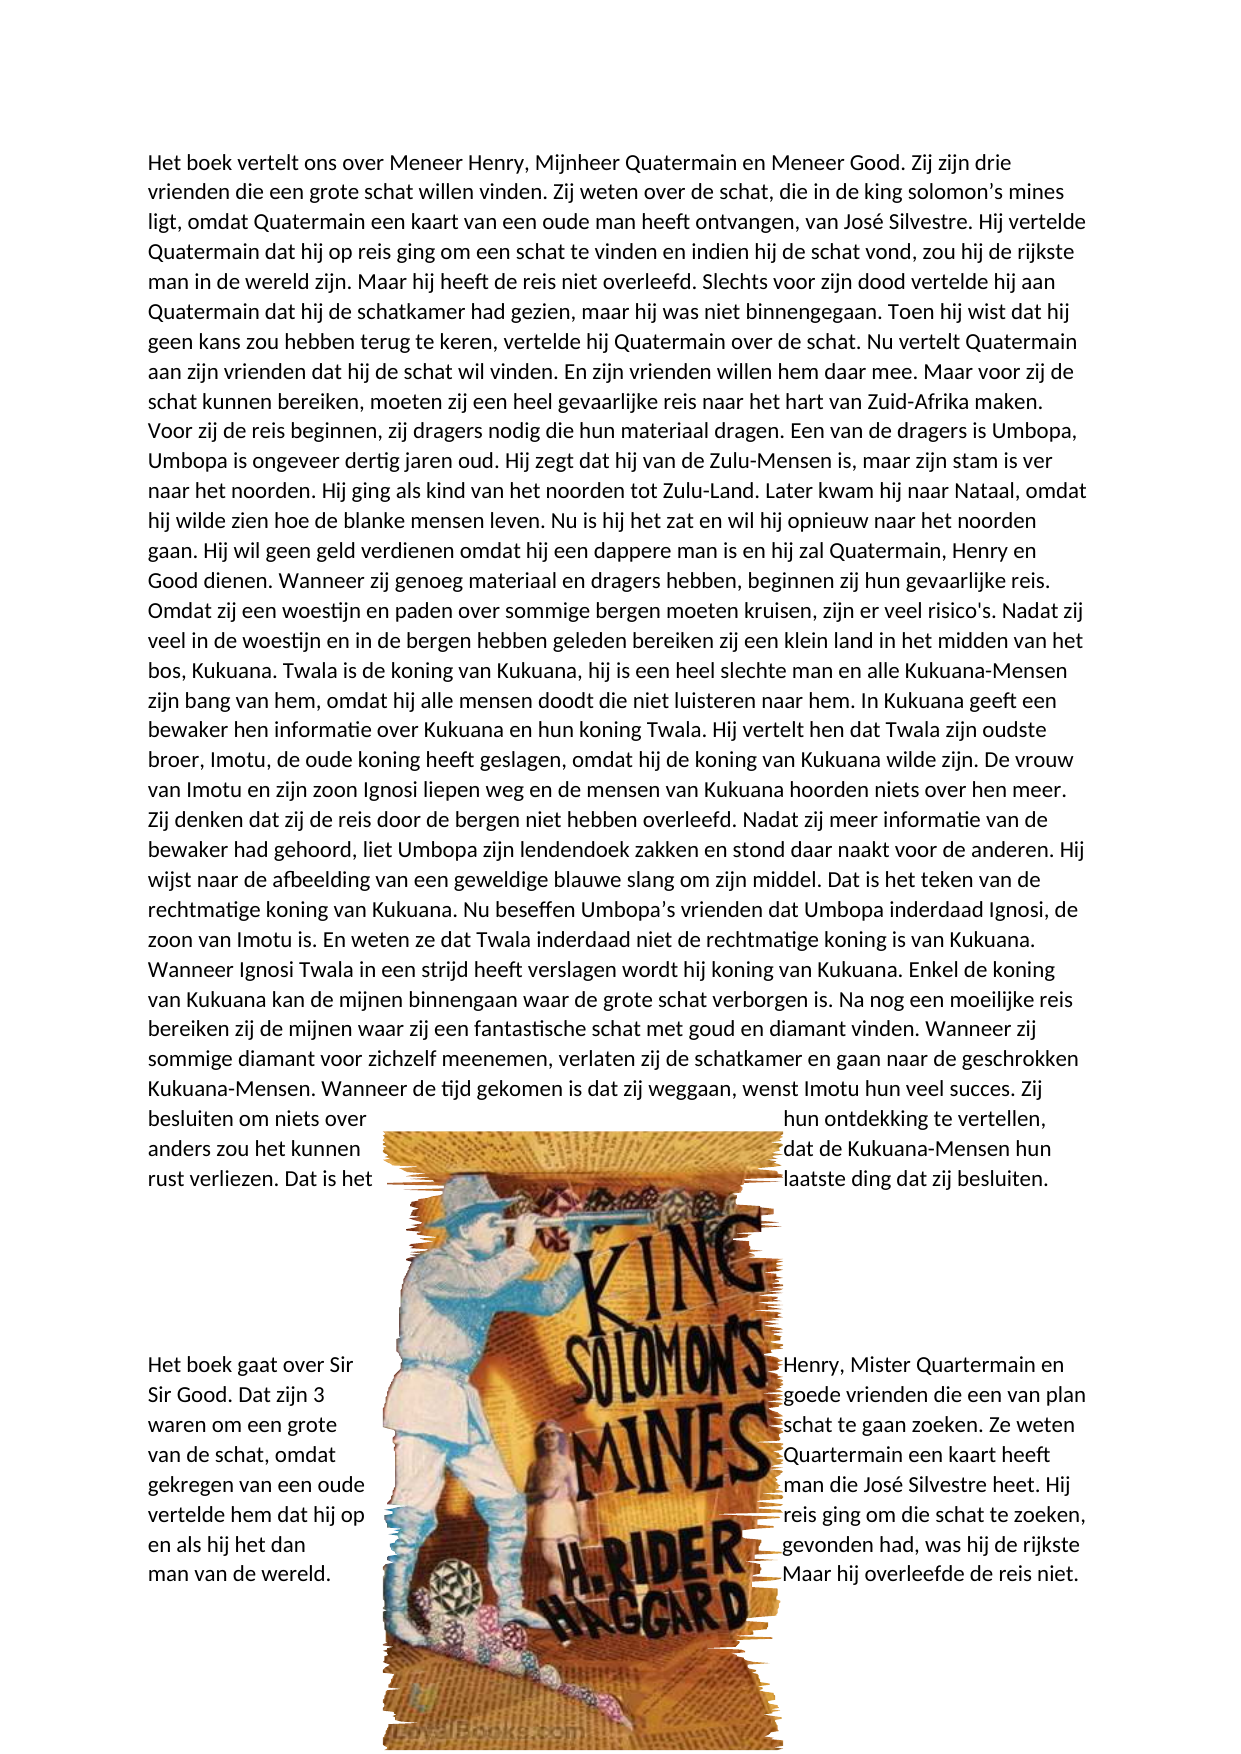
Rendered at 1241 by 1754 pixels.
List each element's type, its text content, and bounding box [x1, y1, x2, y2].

text Het boek gaat over Sir Henry, Mister Quartermain en Sir Good. Dat zijn 3 goede vrienden die een van plan waren om een grote schat te gaan zoeken. Ze weten van de schat, omdat Quartermain een kaart heeft gekregen van een oude man die José Silvestre heet. Hij vertelde hem dat hij op reis ging om die schat te zoeken, en als hij het dan gevonden had, was hij de rijkste man van de wereld. Maar hij overleefde de reis niet. Vlak voor zijn dood, toen hij wist dat hij geen kans meer had om terug te gaan zei hij nog tegen Quartermain dat hij de schat had gezien, maar niet te pakken kon krijgen. Nu vertelde Quartermain aan zijn vrienden dat hij de schat wilde gaan zoeken. Zijn vrienden wilden hem wel vergezellen op zijn reis. Maar voordat ze de schat te pakken kunnen krijgen, moeten ze een gevaarlijke reis maken naar het hart van Zuid-Afrika. Voordat ze aan hun reis kunnen beginnen, zoeken ze een paar knechten die hun bagage kunnen dragen. Een van die knechten is Umbopa, een knappe man van rond de 30 jaar. Hij zegt dat hij van de Zulu-stam is, maar zijn stam is ver naar het noorden. Hij kwam als kind uit het noorden naar Zulu-land. Later ging hij naar Natal, omdat hij wilde zien hoe de blanke mensen leefden. Nu is hij moe en wil hij terug naar het noorden. Hij gaat toch met de drie vrienden mee. Hij hoeft geen geld, want hij is een dappere man. Hij wil ze dienen. Wanneer ze genoeg materiaal en knechten hebben, beginnen ze hun gevaarlijke reis. Omdat ze door een woestijn, en over een aantal bergen moeten lopen, zijn er veel risico’s. Nadat ze een hoop hebben moeten doorstaan in de bergen en in de woestijn, komen ze in een klein landje: Kukuana, midden in het bos. Twala is de koning van dat landje. Hij is een wrede man. Iedereen is bang voor hem, omdat hij iedereen die niet naar hem luister vermoordt. Terwijl ze in Kukuana zijn, geeft een wachter hen informatie over het land en de koning ervan. Hij vertelt hen dat Twala zijn oudste broer, koning Imoto heeft verslagen. Omdat hij koning wilde worden over Kukuana. Imoto’s vrouw en zoon Ignosi zijn gevlucht, en niemand heeft meer wat van hen gehoord. Het volk denkt dat zij de reis door de bergen niet hebben overleefd. Nadat ze deze informatie hebben gehoord van de wachter, glijdt Umbopa uit zijn lendendoek. Hij staat daar naakt voor de anderen. Dan wijst hij naar een plaatje wat op zijn zij hangt. Er staat een grote blauwe slang op. Dat is het teken van de rechtmatige koning van Kukuana. Dus de vrienden realiseren zich nu dat Umbopa, de zoon van Imoto is, en dat hij Ignosi heet. Dat betekent dat Twala niet de echte koning is.Nadat Ignosi Twala heeft verslagen in een oorlog, wordt hij koning. En alleen de koningen van de Kukuana’s kunnen de mijnen openen, waar de grote schat verborgen ligt. Dus nadat ze een andere moeilijke reis hebben gemaakt, bereiken ze de mijnen. Daar vinden ze een fantastische schat met goud en diamanten. Ze pakken wat diamanten voor zichzelf, en laten de rest zien aan het Kukuaanse volk. Dan is het tijd om terug te gaan. En wensen ze de koning nog veel succes. En ze besluiten om niks te zeggen over hun ontdekking. Omdat het Kukuaanse volk dan nog meer kan worden afgenomen, en dat is wel het minste wat ze willen. [732, 1350, 1093, 1588]
text Het boek vertelt ons over Meneer Henry, Mijnheer Quatermain en Meneer Good. Zij zijn drie vrienden die een grote schat willen vinden. Zij weten over de schat, die in de king solomon’s mines ligt, omdat Quatermain een kaart van een oude man heeft ontvangen, van José Silvestre. Hij vertelde Quatermain dat hij op reis ging om een schat te vinden en indien hij de schat vond, zou hij de rijkste man in de wereld zijn. Maar hij heeft de reis niet overleefd. Slechts voor zijn dood vertelde hij aan Quatermain dat hij de schatkamer had gezien, maar hij was niet binnengegaan. Toen hij wist dat hij geen kans zou hebben terug te keren, vertelde hij Quatermain over de schat. Nu vertelt Quatermain aan zijn vrienden dat hij de schat wil vinden. En zijn vrienden willen hem daar mee. Maar voor zij de schat kunnen bereiken, moeten zij een heel gevaarlijke reis naar het hart van Zuid-Afrika maken. Voor zij de reis beginnen, zij dragers nodig die hun materiaal dragen. Een van de dragers is Umbopa, Umbopa is ongeveer dertig jaren oud. Hij zegt dat hij van de Zulu-Mensen is, maar zijn stam is ver naar het noorden. Hij ging als kind van het noorden tot Zulu-Land. Later kwam hij naar Nataal, omdat hij wilde zien hoe de blanke mensen leven. Nu is hij het zat en wil hij opnieuw naar het noorden gaan. Hij wil geen geld verdienen omdat hij een dappere man is en hij zal Quatermain, Henry en Good dienen. Wanneer zij genoeg materiaal en dragers hebben, beginnen zij hun gevaarlijke reis. Omdat zij een woestijn en paden over sommige bergen moeten kruisen, zijn er veel risico's. Nadat zij veel in de woestijn en in de bergen hebben geleden bereiken zij een klein land in het midden van het bos, Kukuana. Twala is de koning van Kukuana, hij is een heel slechte man en alle Kukuana-Mensen zijn bang van hem, omdat hij alle mensen doodt die niet luisteren naar hem. In Kukuana geeft een bewaker hen informatie over Kukuana en hun koning Twala. Hij vertelt hen dat Twala zijn oudste broer, Imotu, de oude koning heeft geslagen, omdat hij de koning van Kukuana wilde zijn. De vrouw van Imotu en zijn zoon Ignosi liepen weg en de mensen van Kukuana hoorden niets over hen meer. Zij denken dat zij de reis door de bergen niet hebben overleefd. Nadat zij meer informatie van de bewaker had gehoord, liet Umbopa zijn lendendoek zakken en stond daar naakt voor de anderen. Hij wijst naar de afbeelding van een geweldige blauwe slang om zijn middel. Dat is het teken van de rechtmatige koning van Kukuana. Nu beseffen Umbopa’s vrienden dat Umbopa inderdaad Ignosi, de zoon van Imotu is. En weten ze dat Twala inderdaad niet de rechtmatige koning is van Kukuana. Wanneer Ignosi Twala in een strijd heeft verslagen wordt hij koning van Kukuana. Enkel de koning van Kukuana kan de mijnen binnengaan waar de grote schat verborgen is. Na nog een moeilijke reis bereiken zij de mijnen waar zij een fantastische schat met goud en diamant vinden. Wanneer zij sommige diamant voor zichzelf meenemen, verlaten zij de schatkamer en gaan naar de geschrokken Kukuana-Mensen. Wanneer de tijd gekomen is dat zij weggaan, wenst Imotu hun veel succes. Zij besluiten om niets over hun ontdekking te vertellen, anders zou het kunnen dat de Kukuana-Mensen hun rust verliezen. Dat is het laatste ding dat zij besluiten. [148, 148, 1093, 1192]
